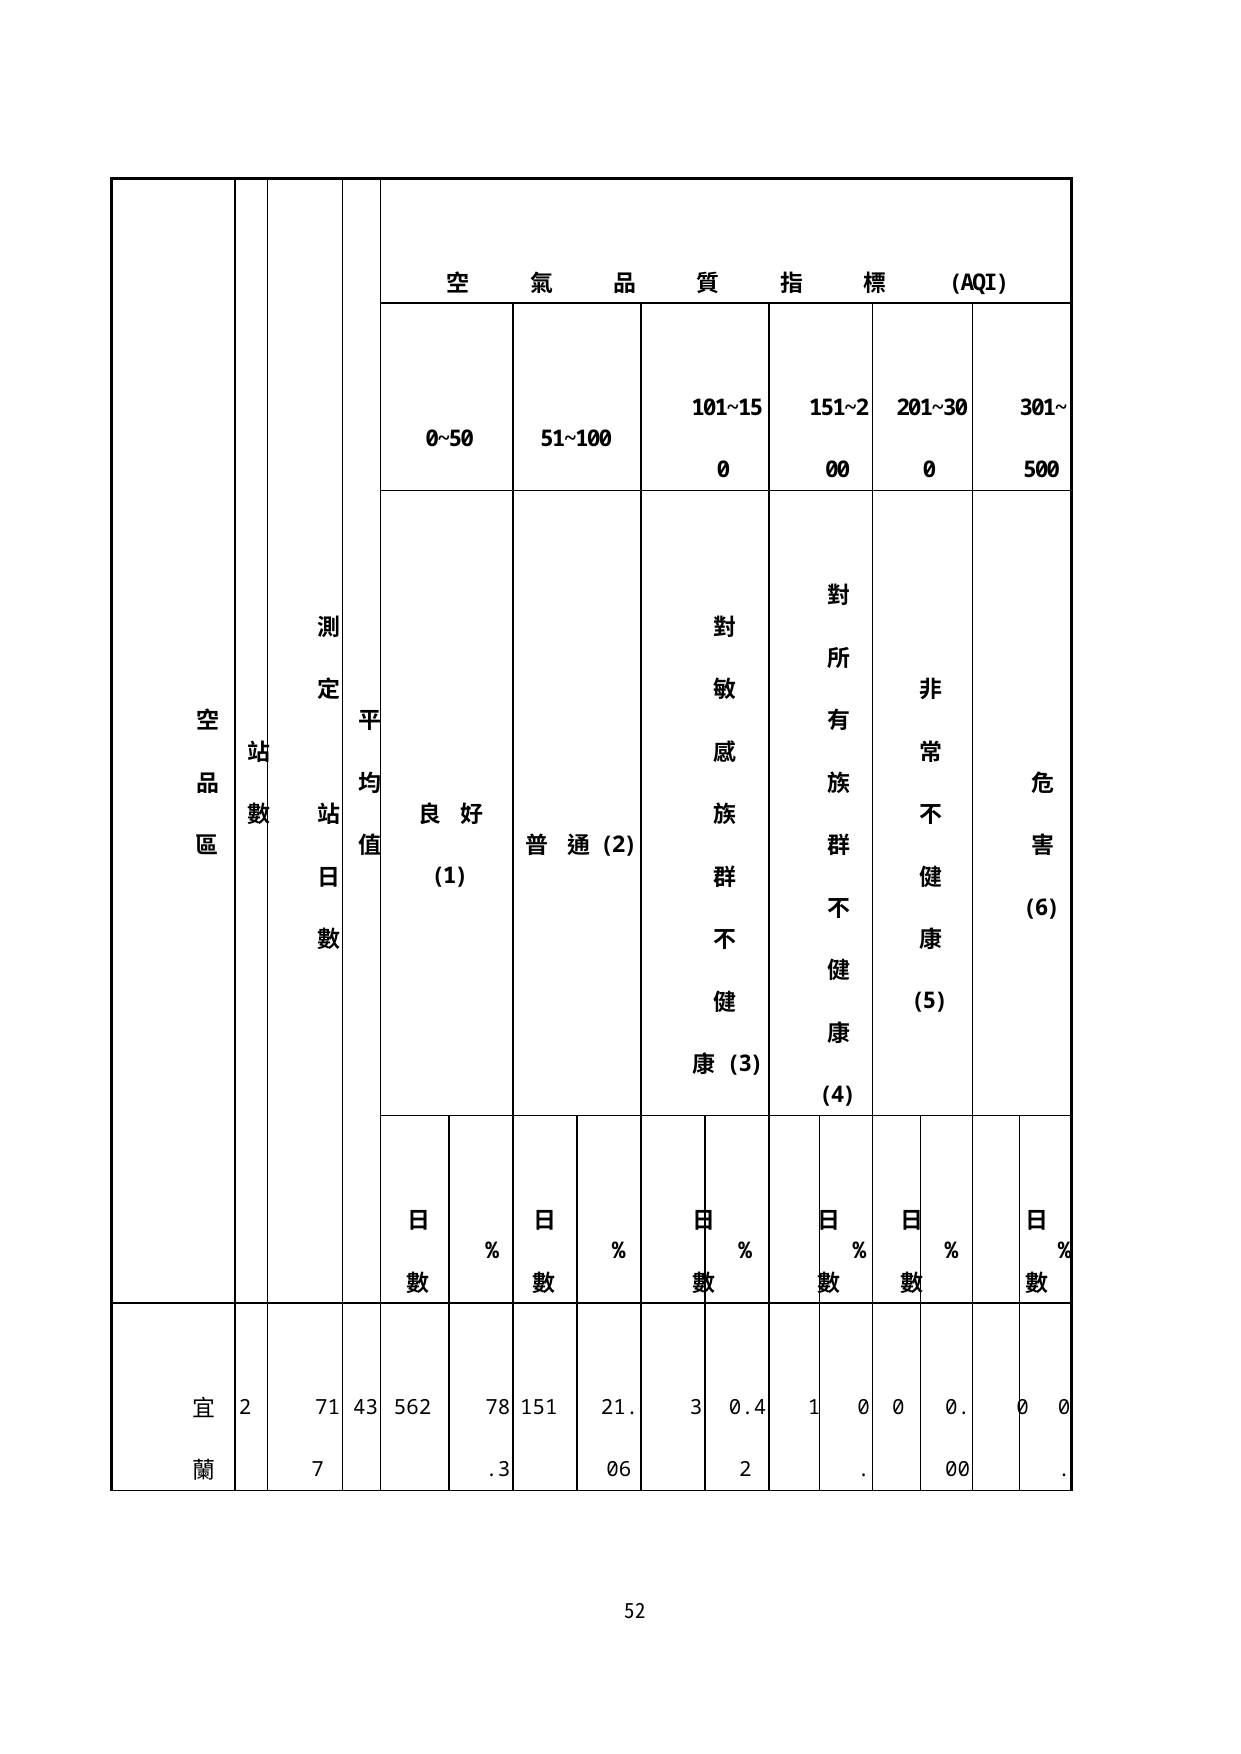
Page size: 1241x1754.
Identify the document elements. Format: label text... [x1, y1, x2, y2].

table_cell 101~150 [642, 304, 768, 490]
table_cell 201~300 [873, 304, 972, 490]
table_cell 宜蘭 [113, 1304, 234, 1490]
table_cell % [1020, 1116, 1070, 1302]
table_cell 3 [642, 1304, 704, 1490]
table_cell 301~500 [973, 304, 1070, 490]
table_cell 非常不健康 (5) [873, 491, 972, 1115]
table_cell 1 [770, 1304, 819, 1490]
table_cell 0 [973, 1304, 1019, 1490]
table_cell 151~200 [770, 304, 872, 490]
table_cell 562 [381, 1304, 448, 1490]
table_cell 良好(1) [381, 491, 512, 1115]
table_cell % [578, 1116, 640, 1302]
table_cell 43 [343, 1304, 380, 1490]
table_cell % [921, 1116, 972, 1302]
table_cell 0.00 [1020, 1304, 1070, 1490]
table_cell % [820, 1116, 872, 1302]
table_cell 日數 [514, 1116, 576, 1302]
table_cell 普通(2) [514, 491, 640, 1115]
table_cell 0~50 [381, 304, 512, 490]
table_cell 151 [514, 1304, 576, 1490]
table_cell 717 [268, 1304, 342, 1490]
table_cell 對敏感族群不健康(3) [642, 491, 768, 1115]
table_header 平均值 [343, 180, 380, 1302]
table_header 站數 [236, 180, 267, 1302]
table_cell 0.42 [706, 1304, 768, 1490]
table_cell 0.00 [921, 1304, 972, 1490]
table_cell 51~100 [514, 304, 640, 490]
table_cell % [450, 1116, 512, 1302]
table_cell 日數 [873, 1116, 920, 1302]
table_cell 0. [820, 1304, 872, 1490]
table_cell 日數 [973, 1116, 1019, 1302]
table_cell 對所有族群不健康(4) [770, 491, 872, 1115]
table_cell 21.06 [578, 1304, 640, 1490]
table_cell 日數 [381, 1116, 448, 1302]
table_header 測定 站日數 [268, 180, 342, 1302]
table_cell % [706, 1116, 768, 1302]
table_cell 2 [236, 1304, 267, 1490]
table_cell 78.3 [450, 1304, 512, 1490]
table_cell 0 [873, 1304, 920, 1490]
table_cell 日數 [642, 1116, 704, 1302]
table_cell 危害(6) [973, 491, 1070, 1115]
table_header 空品區 [113, 180, 234, 1302]
table_cell 日數 [770, 1116, 819, 1302]
table_header 空 氣 品 質 指 標 (AQI) [381, 180, 1070, 302]
